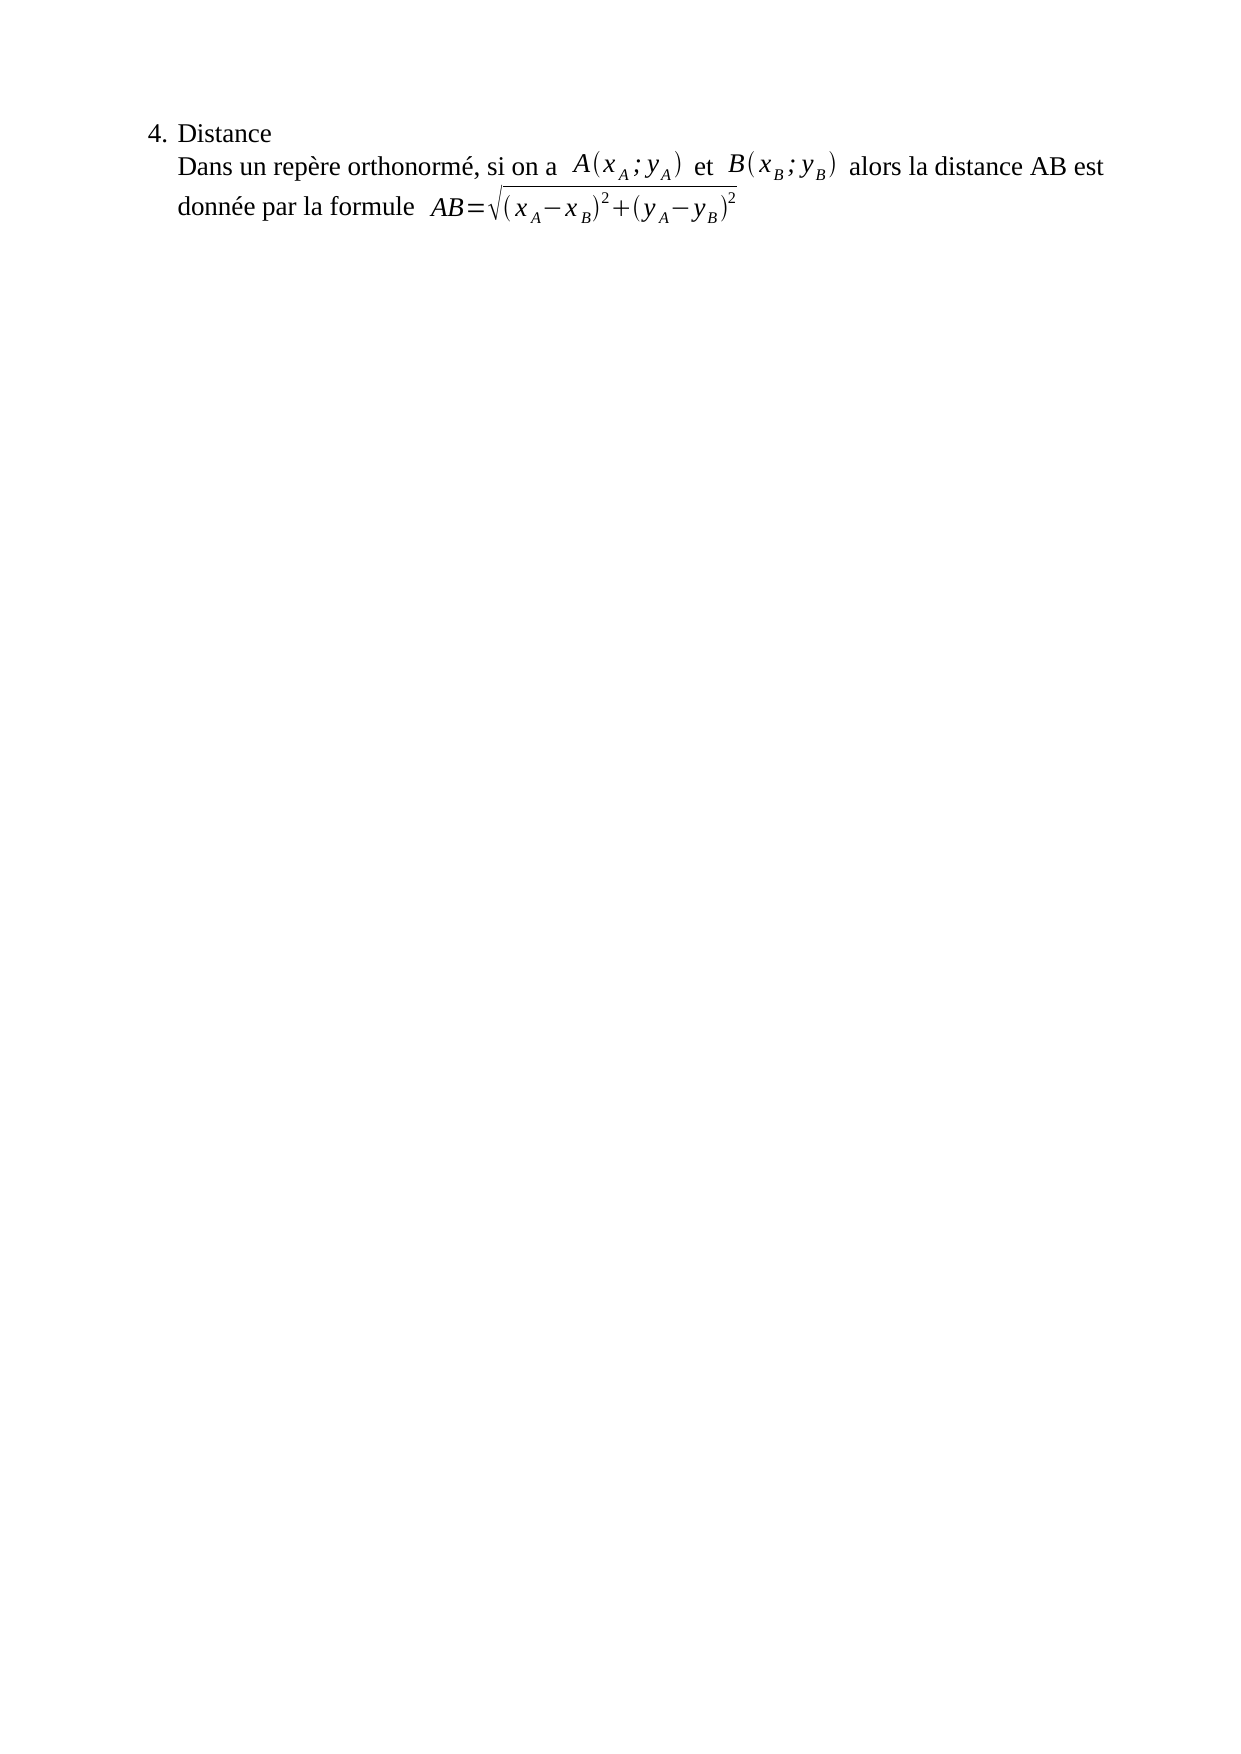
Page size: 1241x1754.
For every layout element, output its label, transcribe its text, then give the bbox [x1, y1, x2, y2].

list Distance Dans un repère orthonormé, si on a et alors la distance AB est donnée par la formule [148, 118, 1122, 288]
